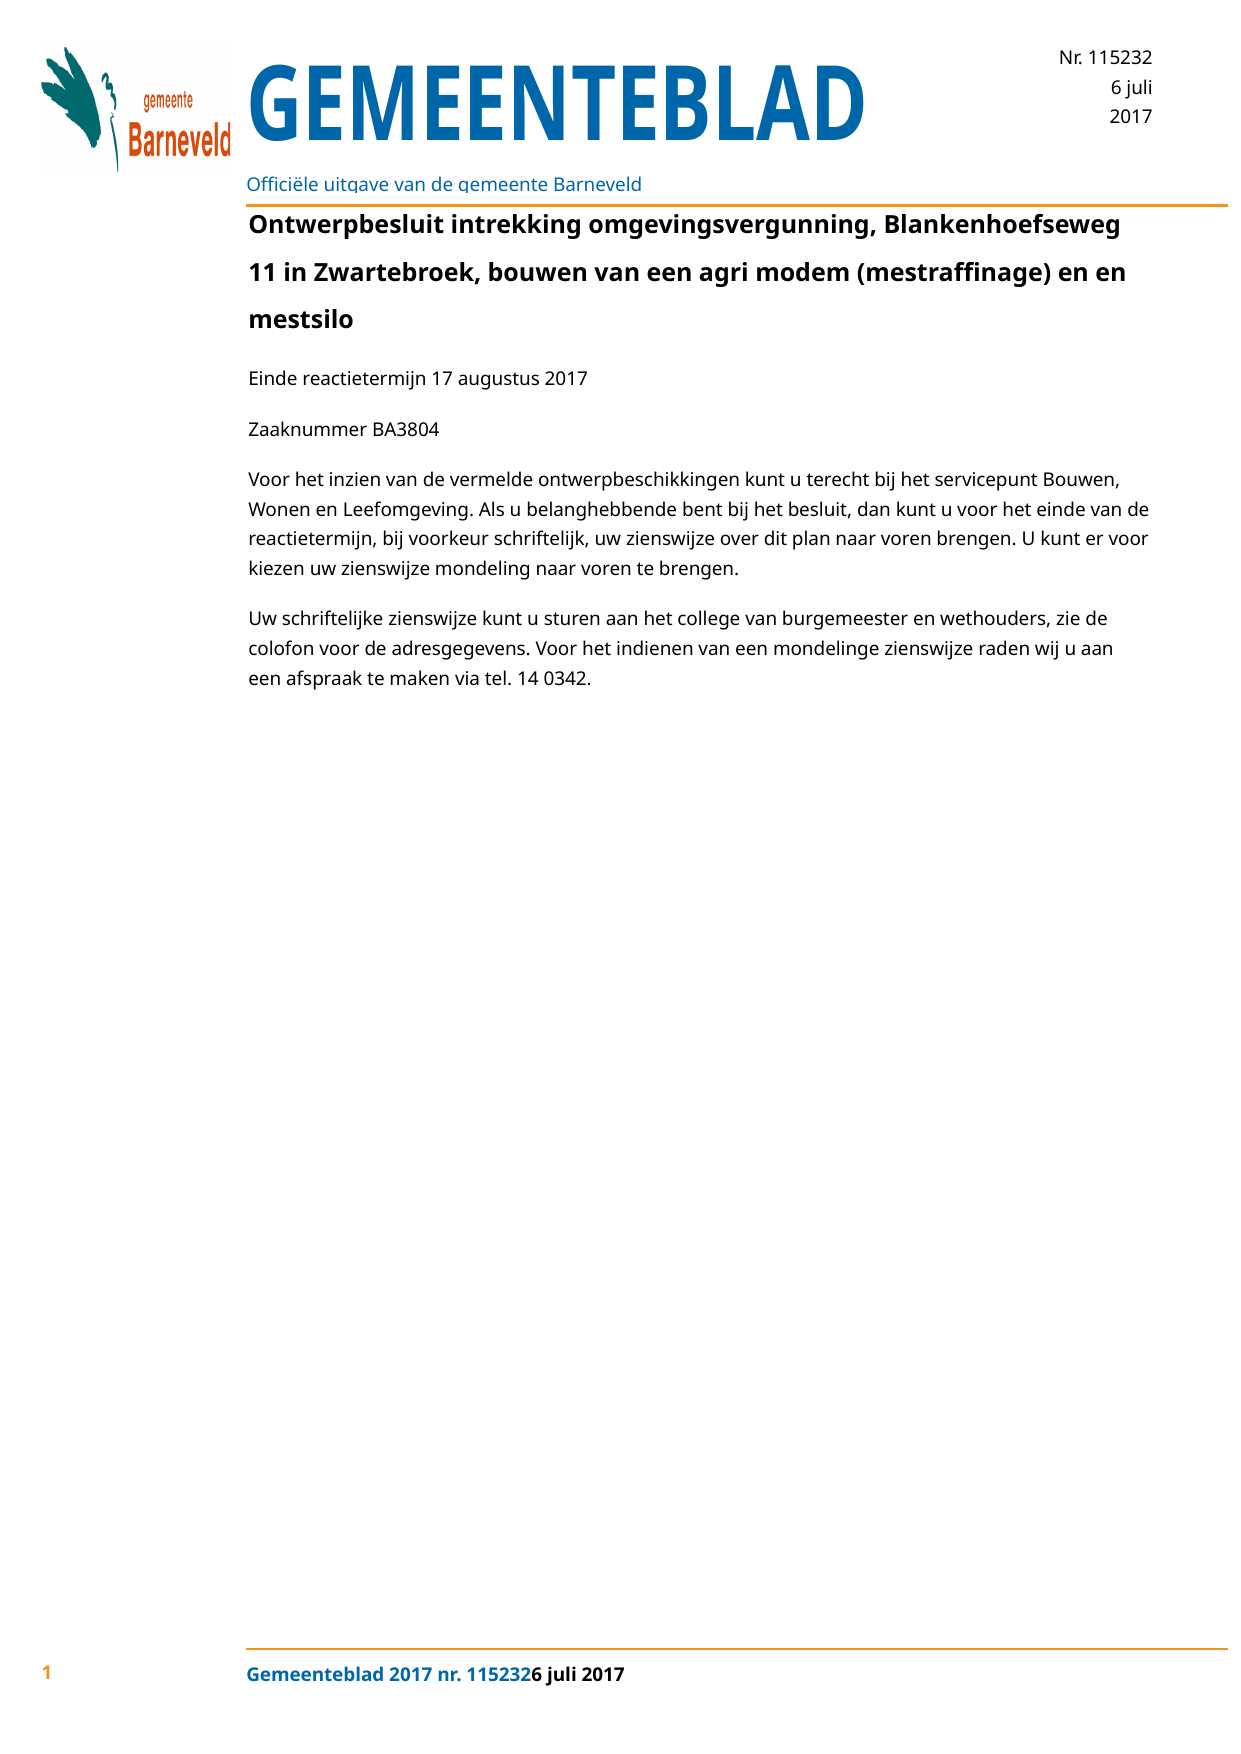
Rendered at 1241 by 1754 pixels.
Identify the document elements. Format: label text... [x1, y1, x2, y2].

text Zaaknummer BA3804 [248, 416, 1152, 442]
text Uw schriftelijke zienswijze kunt u sturen aan het college van burgemeester en wethouders, zie de colofon voor de adresgegevens. Voor het indienen van een mondelinge zienswijze raden wij u aan een afspraak te maken via tel. 14 0342. [248, 606, 1152, 690]
text Voor het inzien van de vermelde ontwerpbeschikkingen kunt u terecht bij het servicepunt Bouwen, Wonen en Leefomgeving. Als u belanghebbende bent bij het besluit, dan kunt u voor het einde van de reactietermijn, bij voorkeur schriftelijk, uw zienswijze over dit plan naar voren brengen. U kunt er voor kiezen uw zienswijze mondeling naar voren te brengen. [248, 466, 1152, 581]
text Einde reactietermijn 17 augustus 2017 [248, 366, 1152, 391]
text Ontwerpbesluit intrekking omgevingsvergunning, Blankenhoefseweg 11 in Zwartebroek, bouwen van een agri modem (mestraffinage) en en mestsilo [248, 207, 1152, 336]
picture [41, 47, 231, 172]
